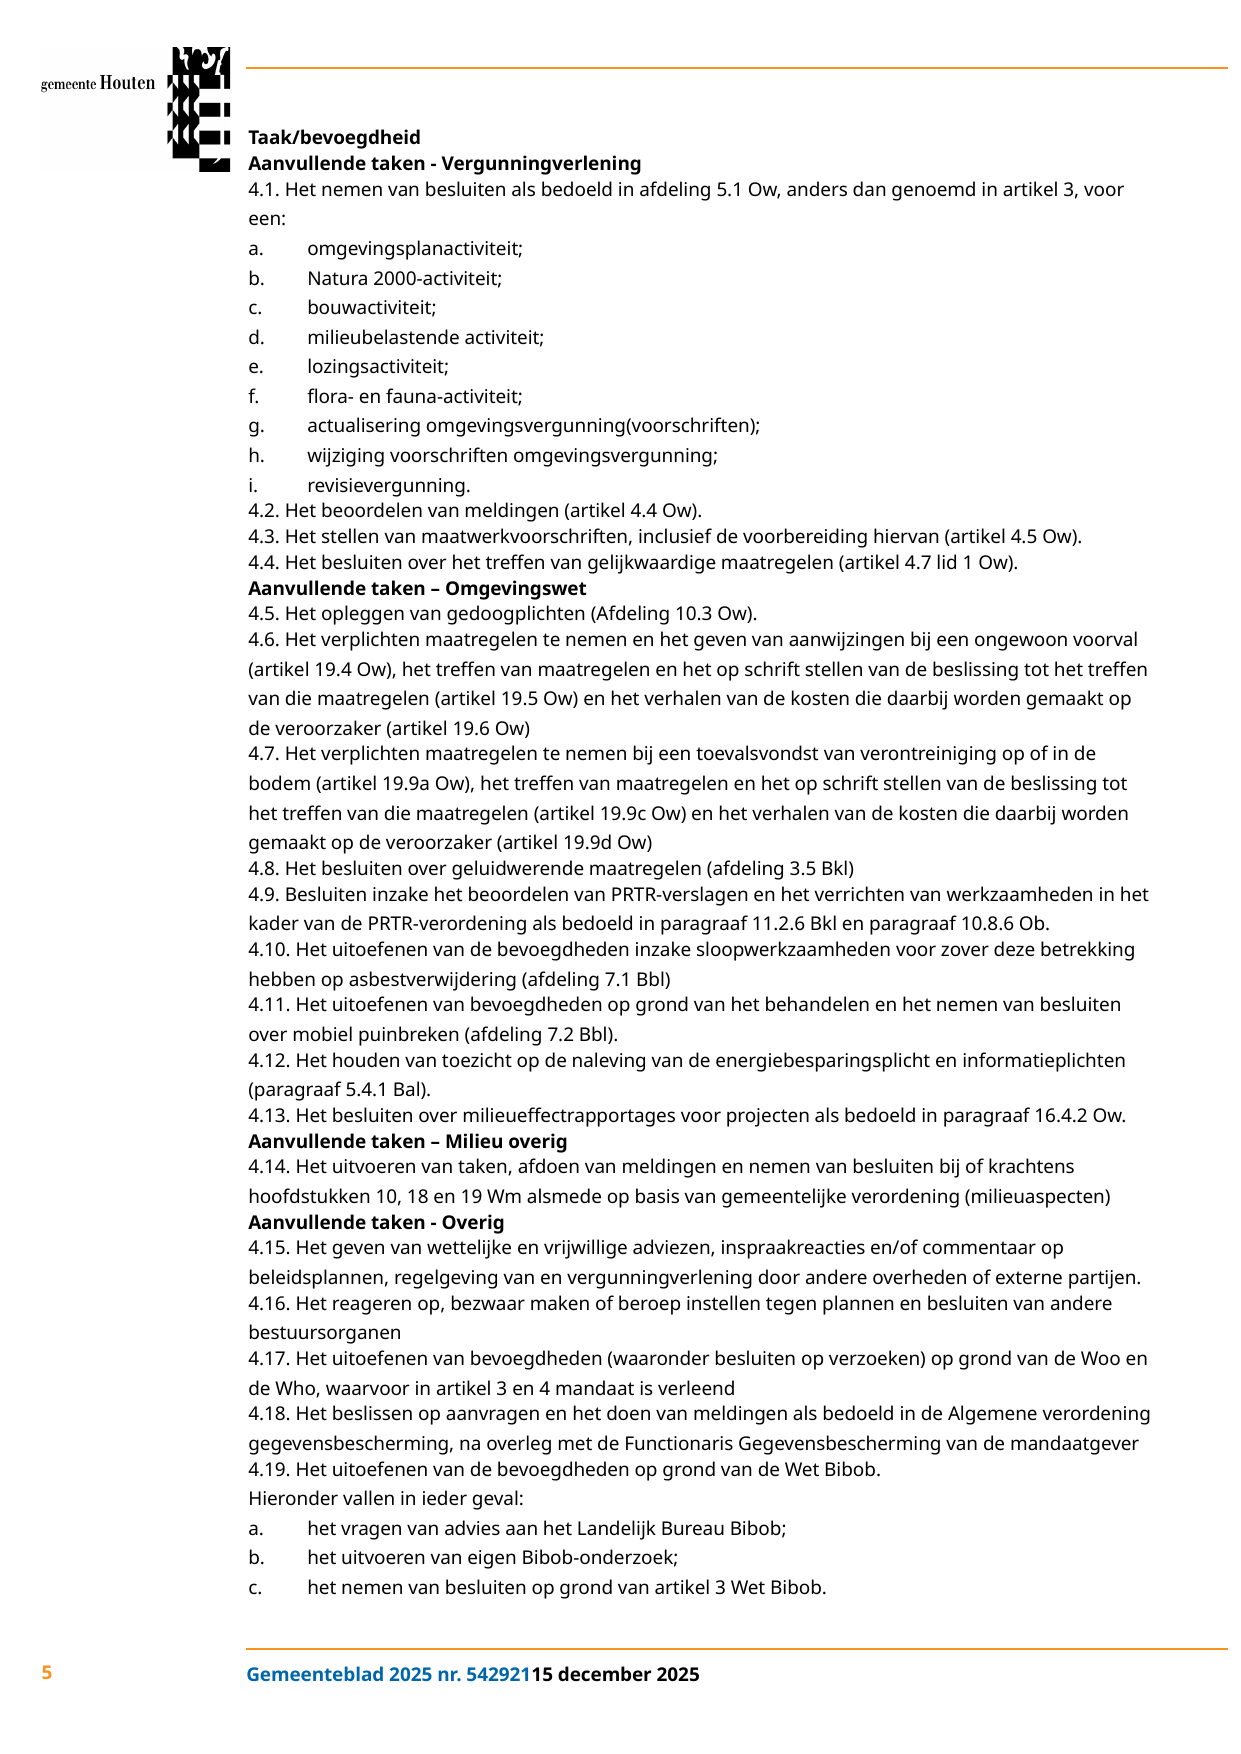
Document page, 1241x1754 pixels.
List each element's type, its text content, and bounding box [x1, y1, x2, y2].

table_cell Aanvullende taken – Milieu overig [248, 1128, 1152, 1153]
table_cell Aanvullende taken - Overig [248, 1209, 1152, 1234]
table_cell 4.11. Het uitoefenen van bevoegdheden op grond van het behandelen en het nemen van besluiten over mobiel puinbreken (afdeling 7.2 Bbl). [248, 991, 1152, 1047]
table_cell 4.7. Het verplichten maatregelen te nemen bij een toevalsvondst van verontreiniging op of in de bodem (artikel 19.9a Ow), het treffen van maatregelen en het op schrift stellen van de beslissing tot het treffen van die maatregelen (artikel 19.9c Ow) en het verhalen van de kosten die daarbij worden gemaakt op de veroorzaker (artikel 19.9d Ow) [248, 741, 1152, 855]
table_cell 4.1. Het nemen van besluiten als bedoeld in afdeling 5.1 Ow, anders dan genoemd in artikel 3, voor een: omgevingsplanactiviteit; Natura 2000-activiteit; bouwactiviteit; milieubelastende activiteit; lozingsactiviteit; flora- en fauna-activiteit; actualisering omgevingsvergunning(voorschriften); wijziging voorschriften omgevingsvergunning; revisievergunning. [248, 176, 1152, 497]
table_cell Aanvullende taken - Vergunningverlening [248, 150, 1152, 176]
table_header Taak/bevoegdheid [248, 125, 1152, 150]
table_cell 4.6. Het verplichten maatregelen te nemen en het geven van aanwijzingen bij een ongewoon voorval (artikel 19.4 Ow), het treffen van maatregelen en het op schrift stellen van de beslissing tot het treffen van die maatregelen (artikel 19.5 Ow) en het verhalen van de kosten die daarbij worden gemaakt op de veroorzaker (artikel 19.6 Ow) [248, 626, 1152, 741]
table_cell Aanvullende taken – Omgevingswet [248, 575, 1152, 600]
table_cell 4.18. Het beslissen op aanvragen en het doen van meldingen als bedoeld in de Algemene verordening gegevensbescherming, na overleg met de Functionaris Gegevensbescherming van de mandaatgever [248, 1401, 1152, 1456]
table_cell 4.3. Het stellen van maatwerkvoorschriften, inclusief de voorbereiding hiervan (artikel 4.5 Ow). [248, 523, 1152, 549]
picture [41, 47, 231, 172]
table_cell 4.2. Het beoordelen van meldingen (artikel 4.4 Ow). [248, 498, 1152, 523]
table_cell 4.14. Het uitvoeren van taken, afdoen van meldingen en nemen van besluiten bij of krachtens hoofdstukken 10, 18 en 19 Wm alsmede op basis van gemeentelijke verordening (milieuaspecten) [248, 1154, 1152, 1209]
table_cell 4.19. Het uitoefenen van de bevoegdheden op grond van de Wet Bibob. Hieronder vallen in ieder geval: het vragen van advies aan het Landelijk Bureau Bibob; het uitvoeren van eigen Bibob-onderzoek; het nemen van besluiten op grond van artikel 3 Wet Bibob. [248, 1456, 1152, 1600]
table_cell 4.9. Besluiten inzake het beoordelen van PRTR-verslagen en het verrichten van werkzaamheden in het kader van de PRTR-verordening als bedoeld in paragraaf 11.2.6 Bkl en paragraaf 10.8.6 Ob. [248, 881, 1152, 936]
table_cell 4.15. Het geven van wettelijke en vrijwillige adviezen, inspraakreacties en/of commentaar op beleidsplannen, regelgeving van en vergunningverlening door andere overheden of externe partijen. [248, 1235, 1152, 1290]
table_cell 4.4. Het besluiten over het treffen van gelijkwaardige maatregelen (artikel 4.7 lid 1 Ow). [248, 549, 1152, 575]
table_cell 4.16. Het reageren op, bezwaar maken of beroep instellen tegen plannen en besluiten van andere bestuursorganen [248, 1290, 1152, 1345]
table_cell 4.17. Het uitoefenen van bevoegdheden (waaronder besluiten op verzoeken) op grond van de Woo en de Who, waarvoor in artikel 3 en 4 mandaat is verleend [248, 1345, 1152, 1401]
table_cell 4.12. Het houden van toezicht op de naleving van de energiebesparingsplicht en informatieplichten (paragraaf 5.4.1 Bal). [248, 1047, 1152, 1102]
table_cell 4.8. Het besluiten over geluidwerende maatregelen (afdeling 3.5 Bkl) [248, 855, 1152, 881]
table_cell 4.5. Het opleggen van gedoogplichten (Afdeling 10.3 Ow). [248, 600, 1152, 626]
table_cell 4.13. Het besluiten over milieueffectrapportages voor projecten als bedoeld in paragraaf 16.4.2 Ow. [248, 1102, 1152, 1128]
table_cell 4.10. Het uitoefenen van de bevoegdheden inzake sloopwerkzaamheden voor zover deze betrekking hebben op asbestverwijdering (afdeling 7.1 Bbl) [248, 936, 1152, 991]
